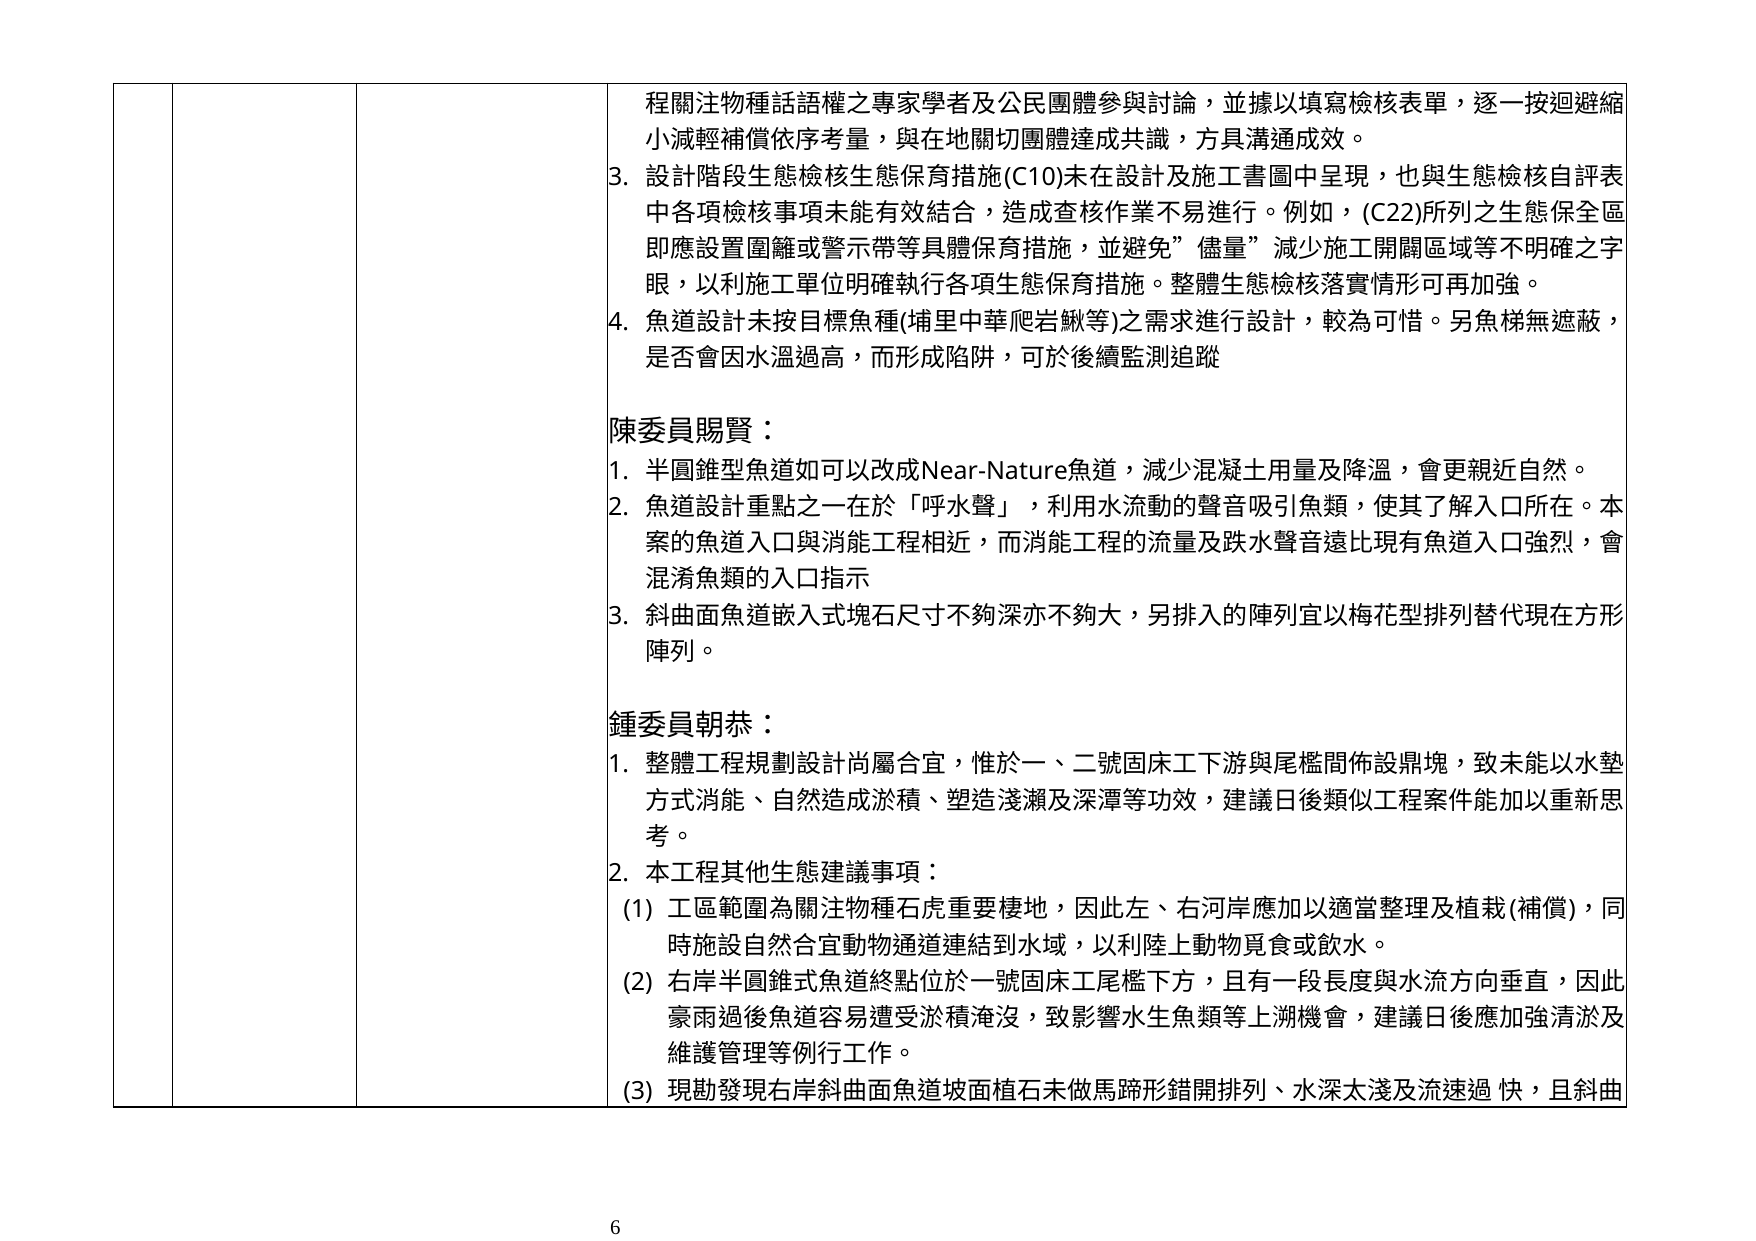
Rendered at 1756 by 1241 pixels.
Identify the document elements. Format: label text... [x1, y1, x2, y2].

table_cell [357, 84, 607, 1106]
table_cell [114, 84, 172, 1106]
table_cell [173, 84, 356, 1106]
table_cell 行政院工程會： 本案資訊公開部份完善且查詢友善，惟民眾參與部分，除邀集生態背景人員、相關單位及在地民眾外，是否有邀請關心生態議題之民間團體？ 查113年3月20日召開111年第4季至112年第4季生態檢核成果公開說明會紀錄，臺中市政府農業局提供書面意見：有關石虎熱區建請於工程規劃設計及施工階段，邀請臺中市石虎保育委員會2名委員進行生態檢核諮詢，請問鄰近工區有發現石虎嗎？該項建議如何處理？ 林委員鎮洋： 如何驗證本工程達成工程及生態目的(簡報C-7、C-8)? 建議主動諮詢台中市張醫師之意見 另建議多以數據比對Before/After之變化。 Data最好有時間序列 黃委員于玻： 依據簡報(C21)施工階段生態檢核作業方知工程範圍落於國土綠網西四區及大甲溪溪流保育軸帶，並有明確關注動植物，而設計階段僅注意到河川內之關注物種(C9)，檢核團隊查找資料可再加強。 本工程公民團體參與程度較少，應於規劃階段或設計初期即按資料盤點結果，邀請具本工程關注物種話語權之專家學者及公民團體參與討論，並據以填寫檢核表單，逐一按迴避縮小減輕補償依序考量，與在地關切團體達成共識，方具溝通成效。 設計階段生態檢核生態保育措施(C10)未在設計及施工書圖中呈現，也與生態檢核自評表中各項檢核事項未能有效結合，造成查核作業不易進行。例如，(C22)所列之生態保全區即應設置圍籬或警示帶等具體保育措施，並避免”儘量”減少施工開闢區域等不明確之字眼，以利施工單位明確執行各項生態保育措施。整體生態檢核落實情形可再加強。 魚道設計未按目標魚種(埔里中華爬岩鰍等)之需求進行設計，較為可惜。另魚梯無遮蔽，是否會因水溫過高，而形成陷阱，可於後續監測追蹤 陳委員賜賢： 半圓錐型魚道如可以改成Near-Nature魚道，減少混凝土用量及降溫，會更親近自然。 魚道設計重點之一在於「呼水聲」，利用水流動的聲音吸引魚類，使其了解入口所在。本案的魚道入口與消能工程相近，而消能工程的流量及跌水聲音遠比現有魚道入口強烈，會混淆魚類的入口指示 斜曲面魚道嵌入式塊石尺寸不夠深亦不夠大，另排入的陣列宜以梅花型排列替代現在方形陣列。 鍾委員朝恭： 整體工程規劃設計尚屬合宜，惟於一、二號固床工下游與尾檻間佈設鼎塊，致未能以水墊方式消能、自然造成淤積、塑造淺瀨及深潭等功效，建議日後類似工程案件能加以重新思考。 本工程其他生態建議事項： 工區範圍為關注物種石虎重要棲地，因此左、右河岸應加以適當整理及植栽(補償)，同時施設自然合宜動物通道連結到水域，以利陸上動物覓食或飲水。 右岸半圓錐式魚道終點位於一號固床工尾檻下方，且有一段長度與水流方向垂直，因此豪雨過後魚道容易遭受淤積淹沒，致影響水生魚類等上溯機會，建議日後應加強清淤及維護管理等例行工作。 現勘發現右岸斜曲面魚道坡面植石未做馬蹄形錯開排列、水深太淺及流速過 快，且斜曲面魚道上方未有深潭作為水生動物攀爬後休息區，同時銜接半圓錐式魚道處淤積，該等現象似乎不利於攀爬性水生動物上溯，諸如埔里中華爬岩鰍，另該植石方式亦不利於消能，因此建議加以處理或日後觀測後再考量加以改善。 會中有陳列規劃設計及施工時生態資料蒐集、生態圖資、調查評析、現場勘查、 生態保育措施及自主檢查表等相關資料。 雖有辦理周邊附近學校、里民及NGO團體參加魚道生態環境教育宣導活動，惟於規劃設計及施工階段公民參予過程、回應情形、是否調整工序或工項、辦理成果等資料，建議日後宜加強補充說明。 建議日後宜針對各階段生態保育原則、對策及措施研擬等(迴避.縮小.減輕.補償)加以論述補充。 [608, 84, 1626, 1106]
